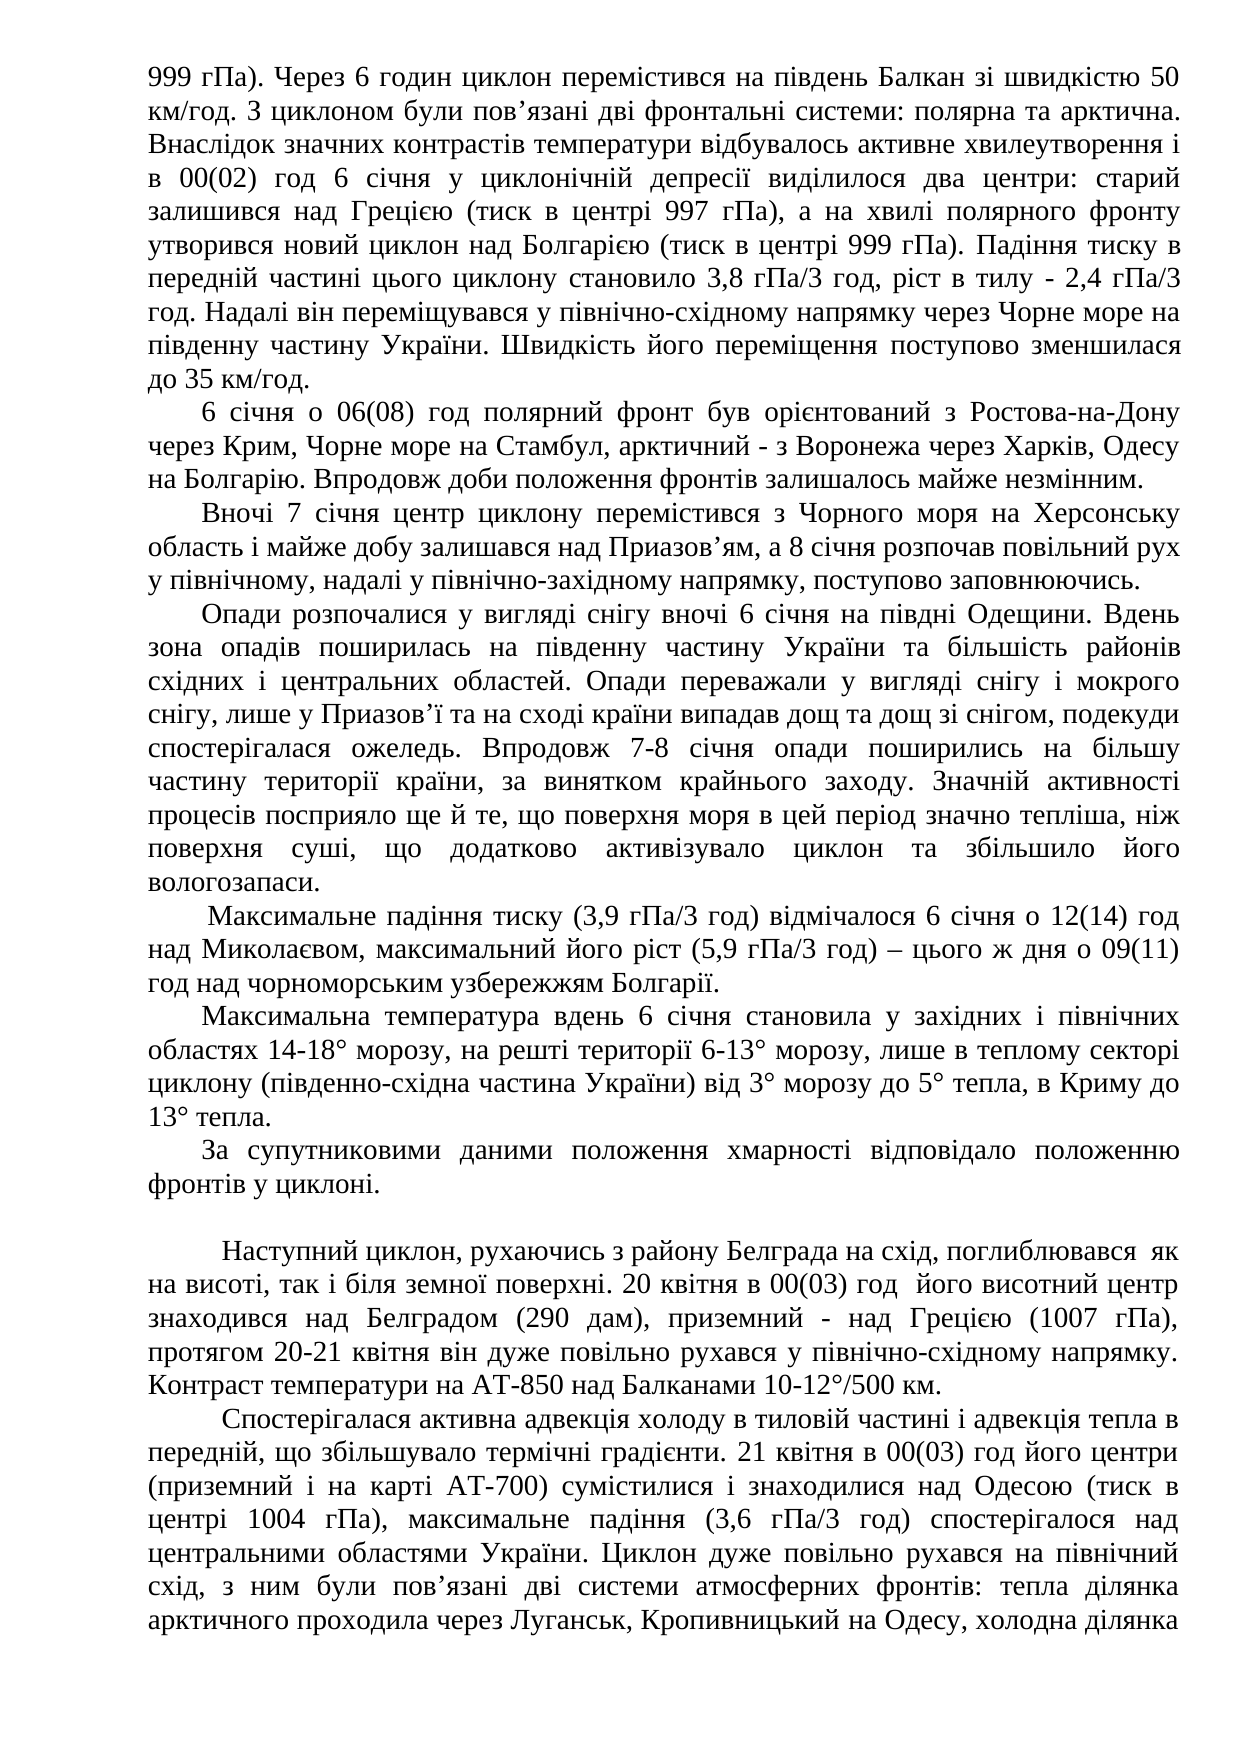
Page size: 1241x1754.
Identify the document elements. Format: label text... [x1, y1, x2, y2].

text Вночі 7 січня центр циклону перемістився з Чорного моря на Херсонську область і майже добу залишався над Приазов’ям, а 8 січня розпочав повільний рух у північному, надалі у північно-західному напрямку, поступово заповнюючись. [148, 495, 1181, 596]
text 999 гПа). Через 6 годин циклон перемістився на південь Балкан зі швидкістю 50 км/год. З циклоном були пов’язані дві фронтальні системи: полярна та арктична. Внаслідок значних контрастів температури відбувалось активне хвилеутворення і в 00(02) год 6 січня у циклонічній депресії виділилося два центри: старий залишився над Грецією (тиск в центрі 997 гПа), а на хвилі полярного фронту утворився новий циклон над Болгарією (тиск в центрі 999 гПа). Падіння тиску в передній частині цього циклону становило 3,8 гПа/3 год, ріст в тилу - 2,4 гПа/3 год. Надалі він переміщувався у північно-східному напрямку через Чорне море на південну частину України. Швидкість його переміщення поступово зменшилася до 35 км/год. [148, 59, 1181, 394]
text Максимальне падіння тиску (3,9 гПа/3 год) відмічалося 6 січня о 12(14) год над Миколаєвом, максимальний його ріст (5,9 гПа/3 год) – цього ж дня о 09(11) год над чорноморським узбережжям Болгарії. [148, 898, 1181, 998]
text Максимальна температура вдень 6 січня становила у західних і північних областях 14-18° морозу, на решті території 6-13° морозу, лише в теплому секторі циклону (південно-східна частина України) від 3° морозу до 5° тепла, в Криму до 13° тепла. [148, 998, 1181, 1132]
text За супутниковими даними положення хмарності відповідало положенню фронтів у циклоні. [148, 1132, 1181, 1199]
text Спостерігалася активна адвекція холоду в тиловій частині і адвекція тепла в передній, що збільшувало термічні градієнти. 21 квітня в 00(03) год його центри (приземний і на карті АТ-700) сумістилися і знаходилися над Одесою (тиск в центрі 1004 гПа), максимальне падіння (3,6 гПа/3 год) спостерігалося над центральними областями України. Циклон дуже повільно рухався на північний схід, з ним були пов’язані дві системи атмосферних фронтів: тепла ділянка арктичного проходила через Луганськ, Кропивницький на Одесу, холодна ділянка [148, 1401, 1179, 1636]
text 6 січня о 06(08) год полярний фронт був орієнтований з Ростова-на-Дону через Крим, Чорне море на Стамбул, арктичний - з Воронежа через Харків, Одесу на Болгарію. Впродовж доби положення фронтів залишалось майже незмінним. [148, 394, 1181, 495]
text Опади розпочалися у вигляді снігу вночі 6 січня на півдні Одещини. Вдень зона опадів поширилась на південну частину України та більшість районів східних і центральних областей. Опади переважали у вигляді снігу і мокрого снігу, лише у Приазов’ї та на сході країни випадав дощ та дощ зі снігом, подекуди спостерігалася ожеледь. Впродовж 7-8 січня опади поширились на більшу частину території країни, за винятком крайнього заходу. Значній активності процесів посприяло ще й те, що поверхня моря в цей період значно тепліша, ніж поверхня суші, що додатково активізувало циклон та збільшило його вологозапаси. [148, 596, 1181, 898]
text Наступний циклон, рухаючись з району Белграда на схід, поглиблювався як на висоті, так і біля земної поверхні. 20 квітня в 00(03) год його висотний центр знаходився над Белградом (290 дам), приземний - над Грецією (1007 гПа), протягом 20-21 квітня він дуже повільно рухався у північно-східному напрямку. Контраст температури на АТ-850 над Балканами 10-12°/500 км. [148, 1233, 1179, 1401]
